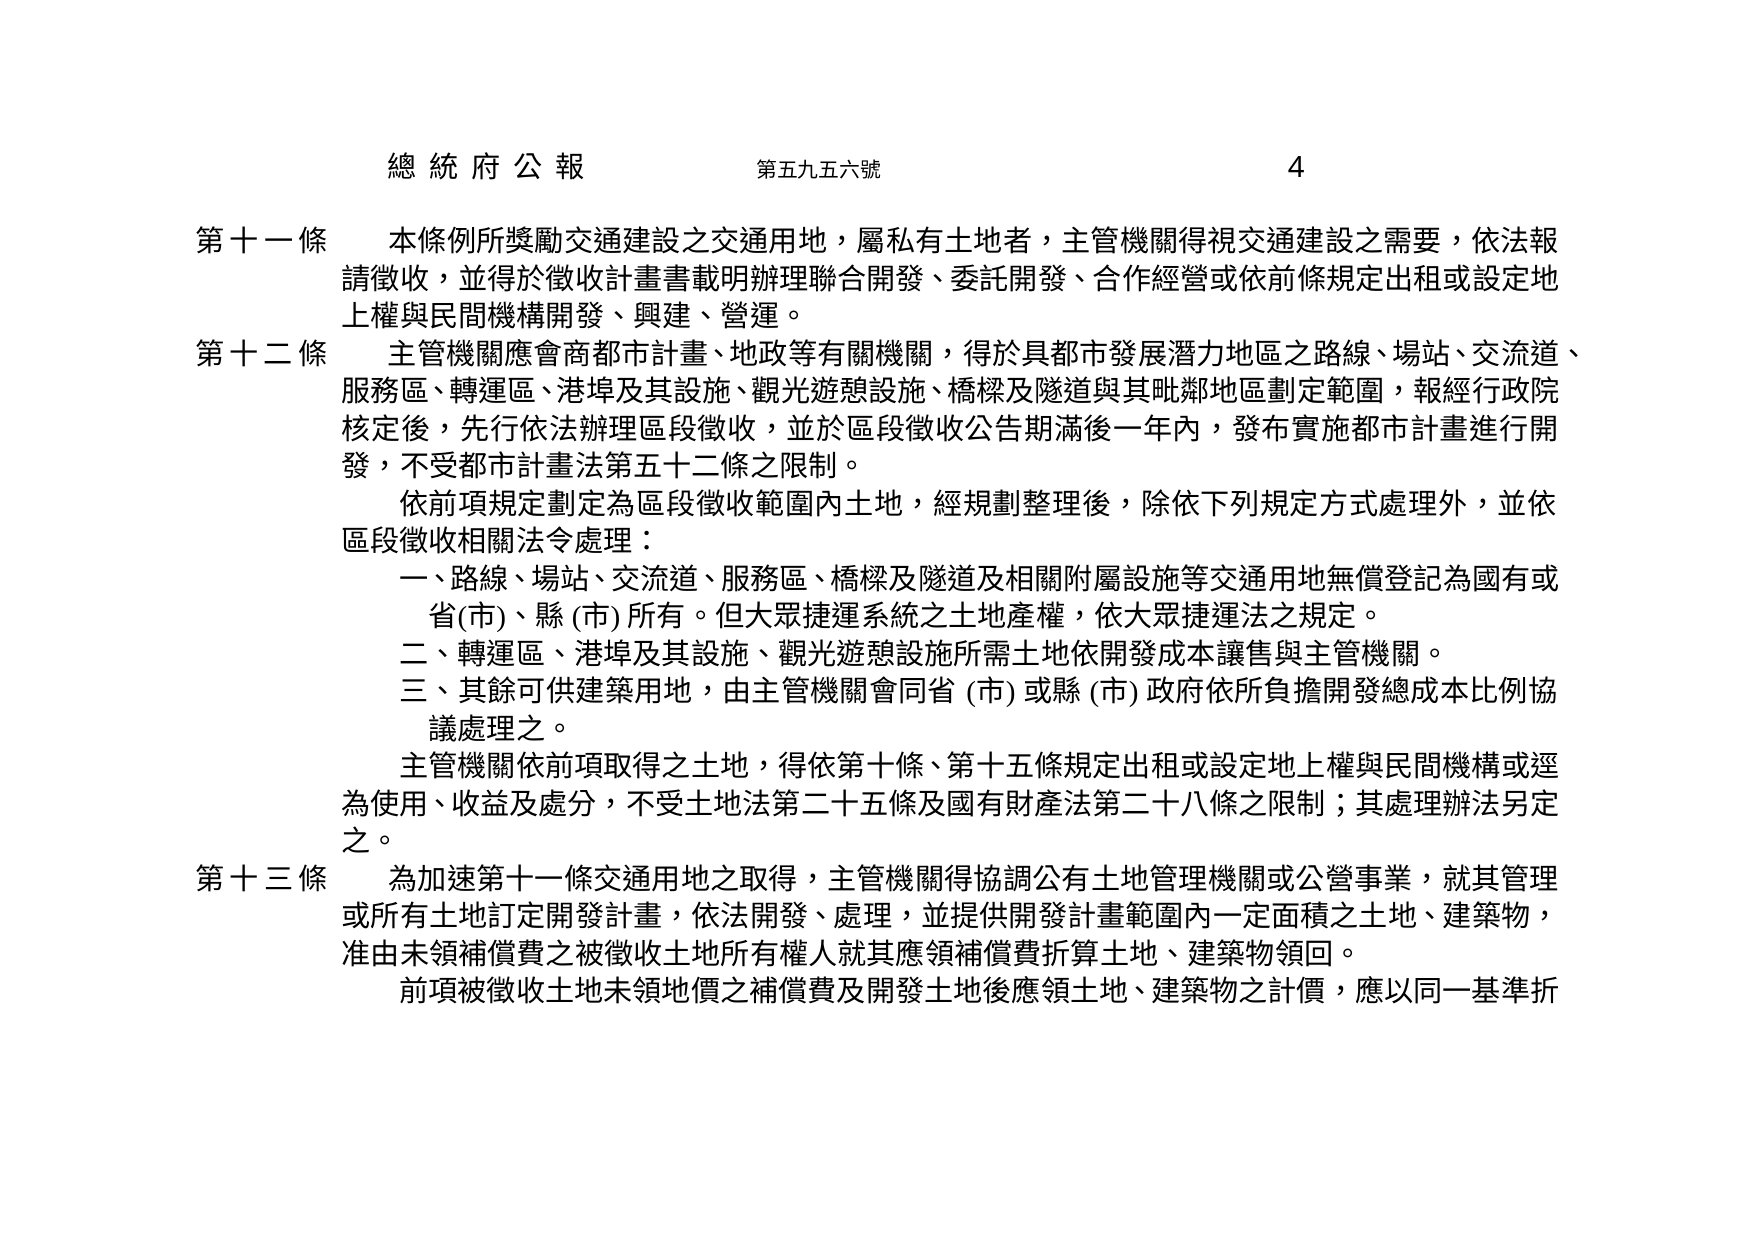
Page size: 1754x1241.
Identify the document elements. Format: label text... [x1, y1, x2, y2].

text 二、轉運區、港埠及其設施、觀光遊憩設施所需土地依開發成本讓售與主管機關。 [399, 634, 1559, 672]
text 依前項規定劃定為區段徵收範圍內土地，經規劃整理後，除依下列規定方式處理外，並依區段徵收相關法令處理： [341, 484, 1559, 559]
text 第十一條 本條例所獎勵交通建設之交通用地，屬私有土地者，主管機關得視交通建設之需要，依法報請徵收，並得於徵收計畫書載明辦理聯合開發、委託開發、合作經營或依前條規定出租或設定地上權與民間機構開發、興建、營運。 [195, 222, 1559, 334]
text 三、其餘可供建築用地，由主管機關會同省 (市) 或縣 (市) 政府依所負擔開發總成本比例協議處理之。 [399, 672, 1559, 747]
text 第十二條 主管機關應會商都市計畫、地政等有關機關，得於具都市發展潛力地區之路線、場站、交流道、服務區、轉運區、港埠及其設施、觀光遊憩設施、橋樑及隧道與其毗鄰地區劃定範圍，報經行政院核定後，先行依法辦理區段徵收，並於區段徵收公告期滿後一年內，發布實施都市計畫進行開發，不受都市計畫法第五十二條之限制。 [195, 334, 1559, 484]
text 第十三條 為加速第十一條交通用地之取得，主管機關得協調公有土地管理機關或公營事業，就其管理或所有土地訂定開發計畫，依法開發、處理，並提供開發計畫範圍內一定面積之土地、建築物，准由未領補償費之被徵收土地所有權人就其應領補償費折算土地、建築物領回。 [195, 859, 1559, 972]
text 前項被徵收土地未領地價之補償費及開發土地後應領土地、建築物之計價，應以同一基準折 [341, 972, 1559, 1009]
text 一、路線、場站、交流道、服務區、橋樑及隧道及相關附屬設施等交通用地無償登記為國有或省(市)、縣 (市) 所有。但大眾捷運系統之土地產權，依大眾捷運法之規定。 [399, 559, 1559, 634]
text 主管機關依前項取得之土地，得依第十條、第十五條規定出租或設定地上權與民間機構或逕為使用、收益及處分，不受土地法第二十五條及國有財產法第二十八條之限制；其處理辦法另定之。 [341, 747, 1559, 859]
